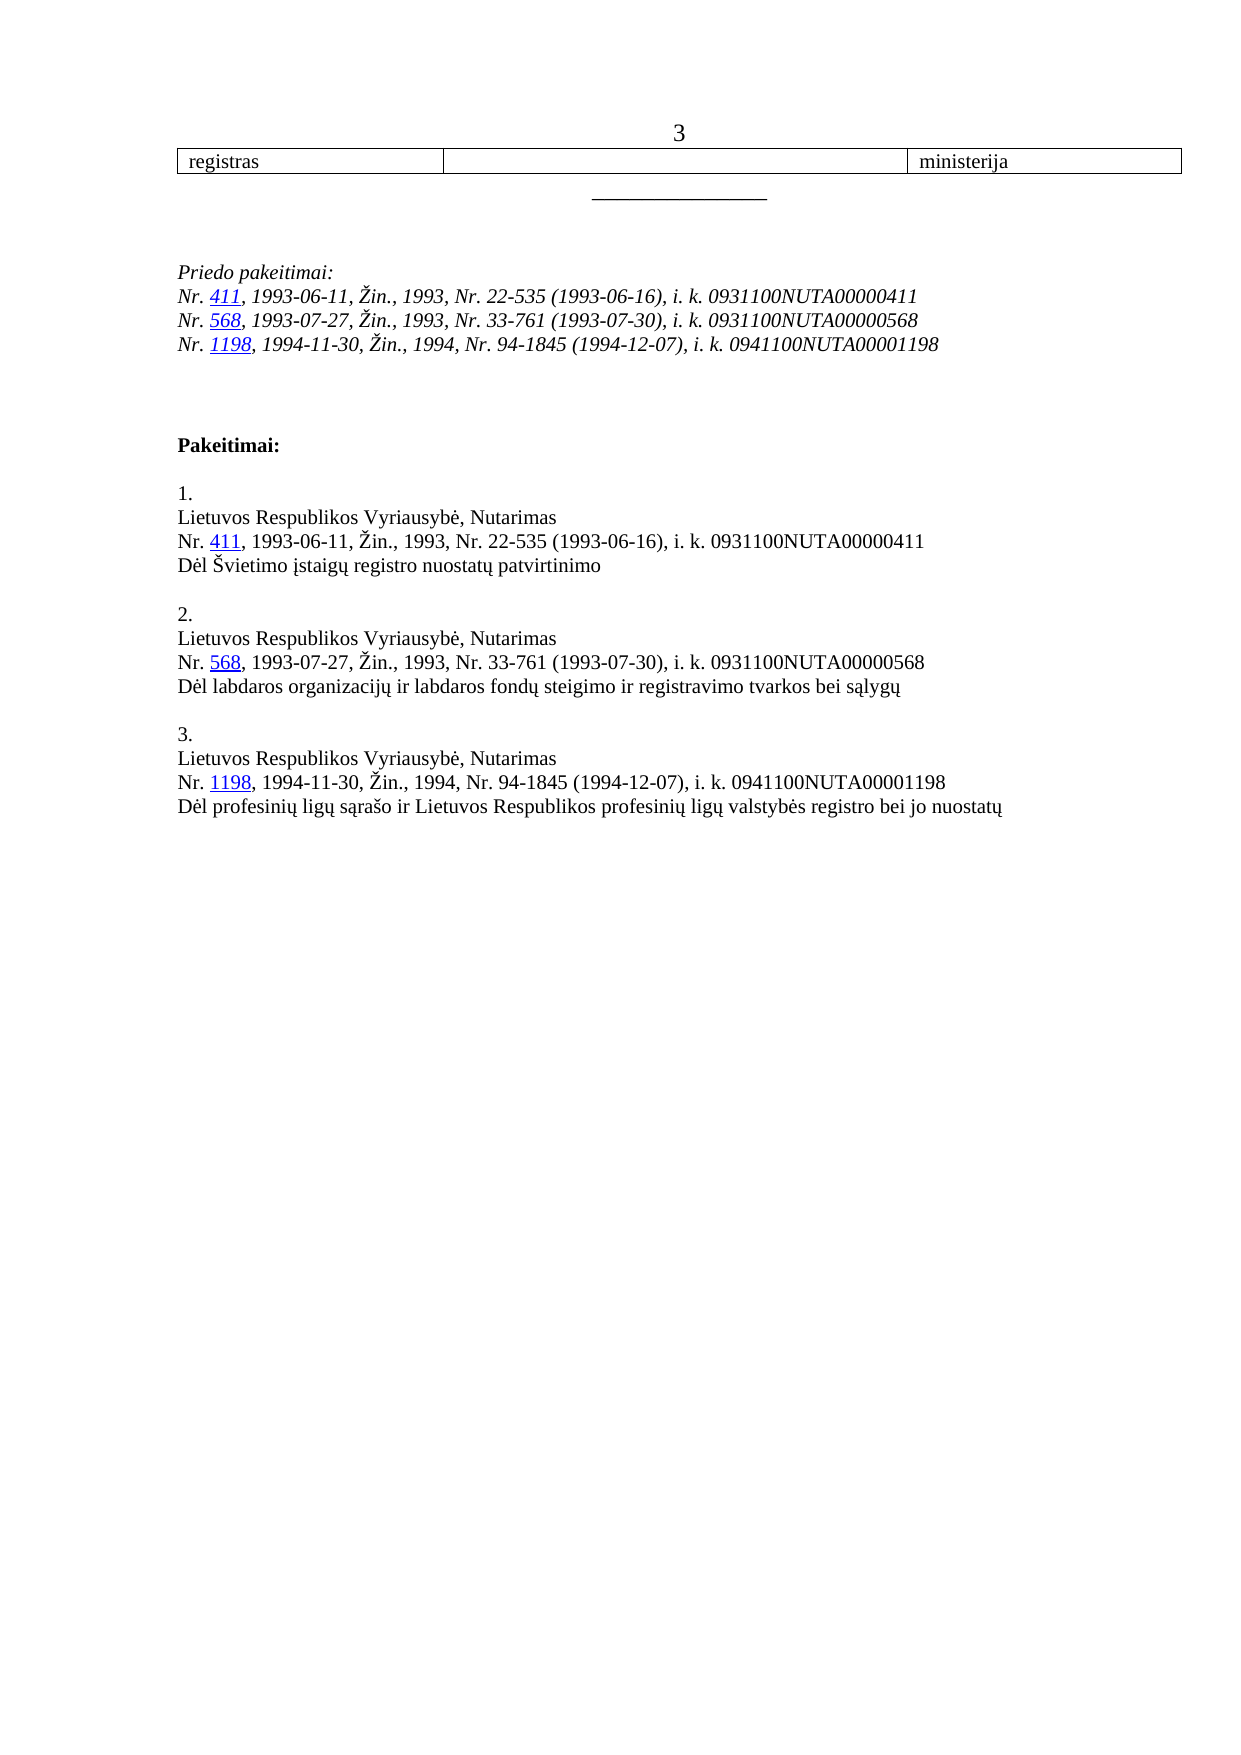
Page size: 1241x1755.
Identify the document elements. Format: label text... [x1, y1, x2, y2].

text 1. [177, 481, 1181, 505]
table_cell ministerija [908, 149, 1181, 173]
text Nr. 568, 1993-07-27, Žin., 1993, Nr. 33-761 (1993-07-30), i. k. 0931100NUTA00000568 [177, 650, 1181, 674]
text Dėl profesinių ligų sąrašo ir Lietuvos Respublikos profesinių ligų valstybės registro bei jo nuostatų [177, 794, 1181, 818]
text Nr. 1198, 1994-11-30, Žin., 1994, Nr. 94-1845 (1994-12-07), i. k. 0941100NUTA00001198 [177, 770, 1181, 794]
text Nr. 1198, 1994-11-30, Žin., 1994, Nr. 94-1845 (1994-12-07), i. k. 0941100NUTA00001198 [177, 332, 1181, 356]
text Lietuvos Respublikos Vyriausybė, Nutarimas [177, 746, 1181, 770]
text Nr. 568, 1993-07-27, Žin., 1993, Nr. 33-761 (1993-07-30), i. k. 0931100NUTA00000568 [177, 308, 1181, 332]
text Pakeitimai: [177, 433, 1181, 457]
text Nr. 411, 1993-06-11, Žin., 1993, Nr. 22-535 (1993-06-16), i. k. 0931100NUTA00000411 [177, 284, 1181, 308]
text Dėl labdaros organizacijų ir labdaros fondų steigimo ir registravimo tvarkos bei sąlygų [177, 674, 1181, 698]
text 3. [177, 722, 1181, 746]
text Lietuvos Respublikos Vyriausybė, Nutarimas [177, 505, 1181, 529]
table_cell [444, 149, 907, 173]
text Nr. 411, 1993-06-11, Žin., 1993, Nr. 22-535 (1993-06-16), i. k. 0931100NUTA00000411 [177, 529, 1181, 553]
text Dėl Švietimo įstaigų registro nuostatų patvirtinimo [177, 553, 1181, 577]
text Lietuvos Respublikos Vyriausybė, Nutarimas [177, 626, 1181, 650]
text 2. [177, 602, 1181, 626]
text Priedo pakeitimai: [177, 260, 1181, 284]
text ______________ [177, 174, 1181, 202]
table_cell registras [178, 149, 443, 173]
